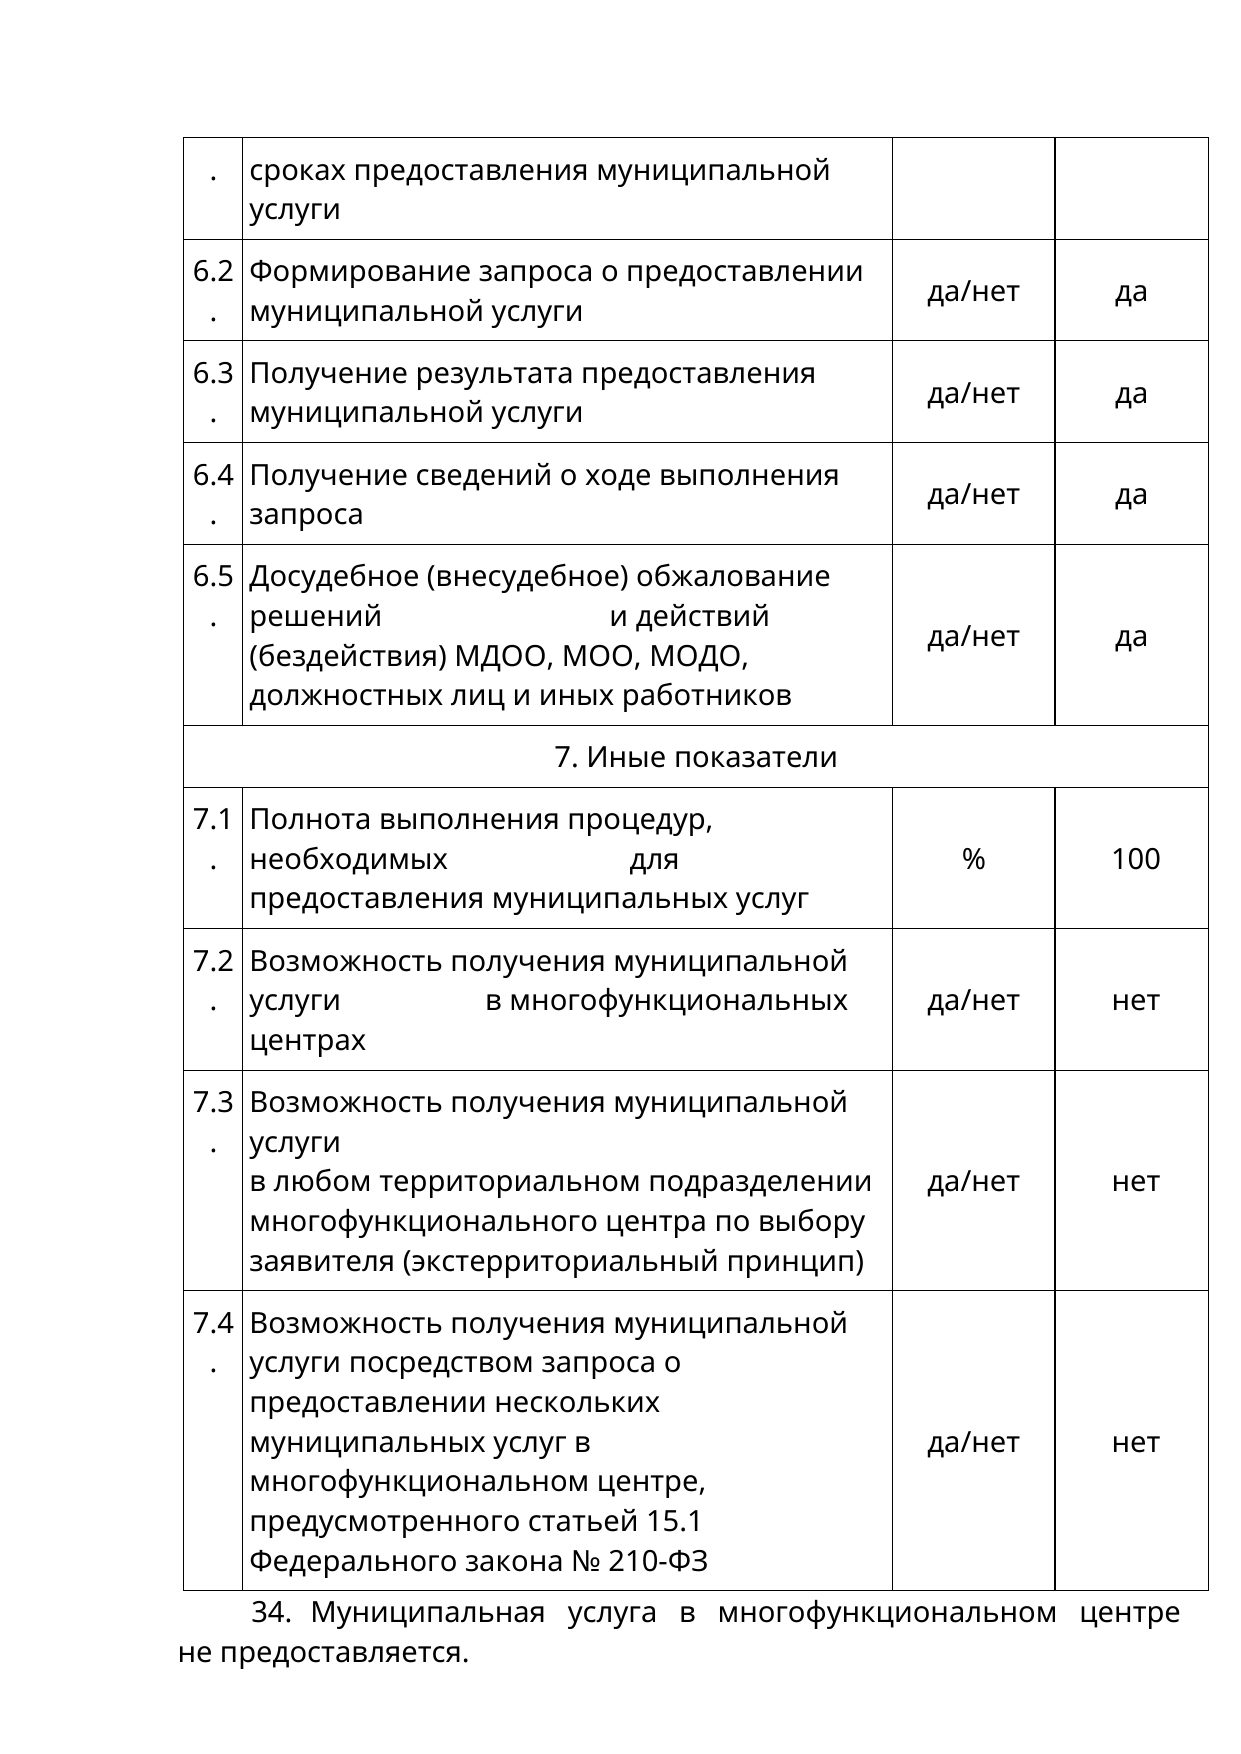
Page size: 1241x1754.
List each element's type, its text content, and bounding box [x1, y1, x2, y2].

table_cell 7. Иные показатели [184, 726, 1208, 787]
table_cell . [184, 138, 242, 239]
table_cell 7.3. [184, 1071, 242, 1290]
table_cell Полнота выполнения процедур, необходимых для предоставления муниципальных услуг [243, 788, 892, 928]
table_cell да [1056, 240, 1208, 340]
table_cell Возможность получения муниципальной услуги посредством запроса о предоставлении нескольких муниципальных услуг в многофункциональном центре, предусмотренного статьей 15.1 Федерального закона № 210-ФЗ [243, 1291, 892, 1590]
table_cell 6.4. [184, 443, 242, 544]
table_cell [1056, 138, 1208, 239]
table_cell да/нет [893, 341, 1054, 442]
table_cell да/нет [893, 1071, 1054, 1290]
table_cell 6.2. [184, 240, 242, 340]
table_cell нет [1056, 929, 1208, 1069]
table_cell да/нет [893, 1291, 1054, 1590]
table_cell да/нет [893, 240, 1054, 340]
table_cell да/нет [893, 545, 1054, 725]
text 34. Муниципальная услуга в многофункциональном центре не предоставляется. [177, 1591, 1181, 1671]
table_cell 6.3. [184, 341, 242, 442]
table_cell 7.2. [184, 929, 242, 1069]
table_cell Досудебное (внесудебное) обжалование решений и действий (бездействия) МДОО, МОО, МОДО, должностных лиц и иных работников [243, 545, 892, 725]
table_cell да [1056, 341, 1208, 442]
table_cell 7.1. [184, 788, 242, 928]
table_cell да/нет [893, 929, 1054, 1069]
table_cell да [1056, 443, 1208, 544]
table_cell 7.4. [184, 1291, 242, 1590]
table_cell 6.5. [184, 545, 242, 725]
table_cell Возможность получения муниципальной услуги в многофункциональных центрах [243, 929, 892, 1069]
table_cell 100 [1056, 788, 1208, 928]
table_cell нет [1056, 1291, 1208, 1590]
table_cell сроках предоставления муниципальной услуги [243, 138, 892, 239]
table_cell да [1056, 545, 1208, 725]
table_cell Формирование запроса о предоставлении муниципальной услуги [243, 240, 892, 340]
table_cell Получение результата предоставления муниципальной услуги [243, 341, 892, 442]
table_cell Получение сведений о ходе выполнения запроса [243, 443, 892, 544]
table_cell [893, 138, 1054, 239]
table_cell нет [1056, 1071, 1208, 1290]
table_cell да/нет [893, 443, 1054, 544]
table_cell Возможность получения муниципальной услуги в любом территориальном подразделении многофункционального центра по выбору заявителя (экстерриториальный принцип) [243, 1071, 892, 1290]
table_cell % [893, 788, 1054, 928]
